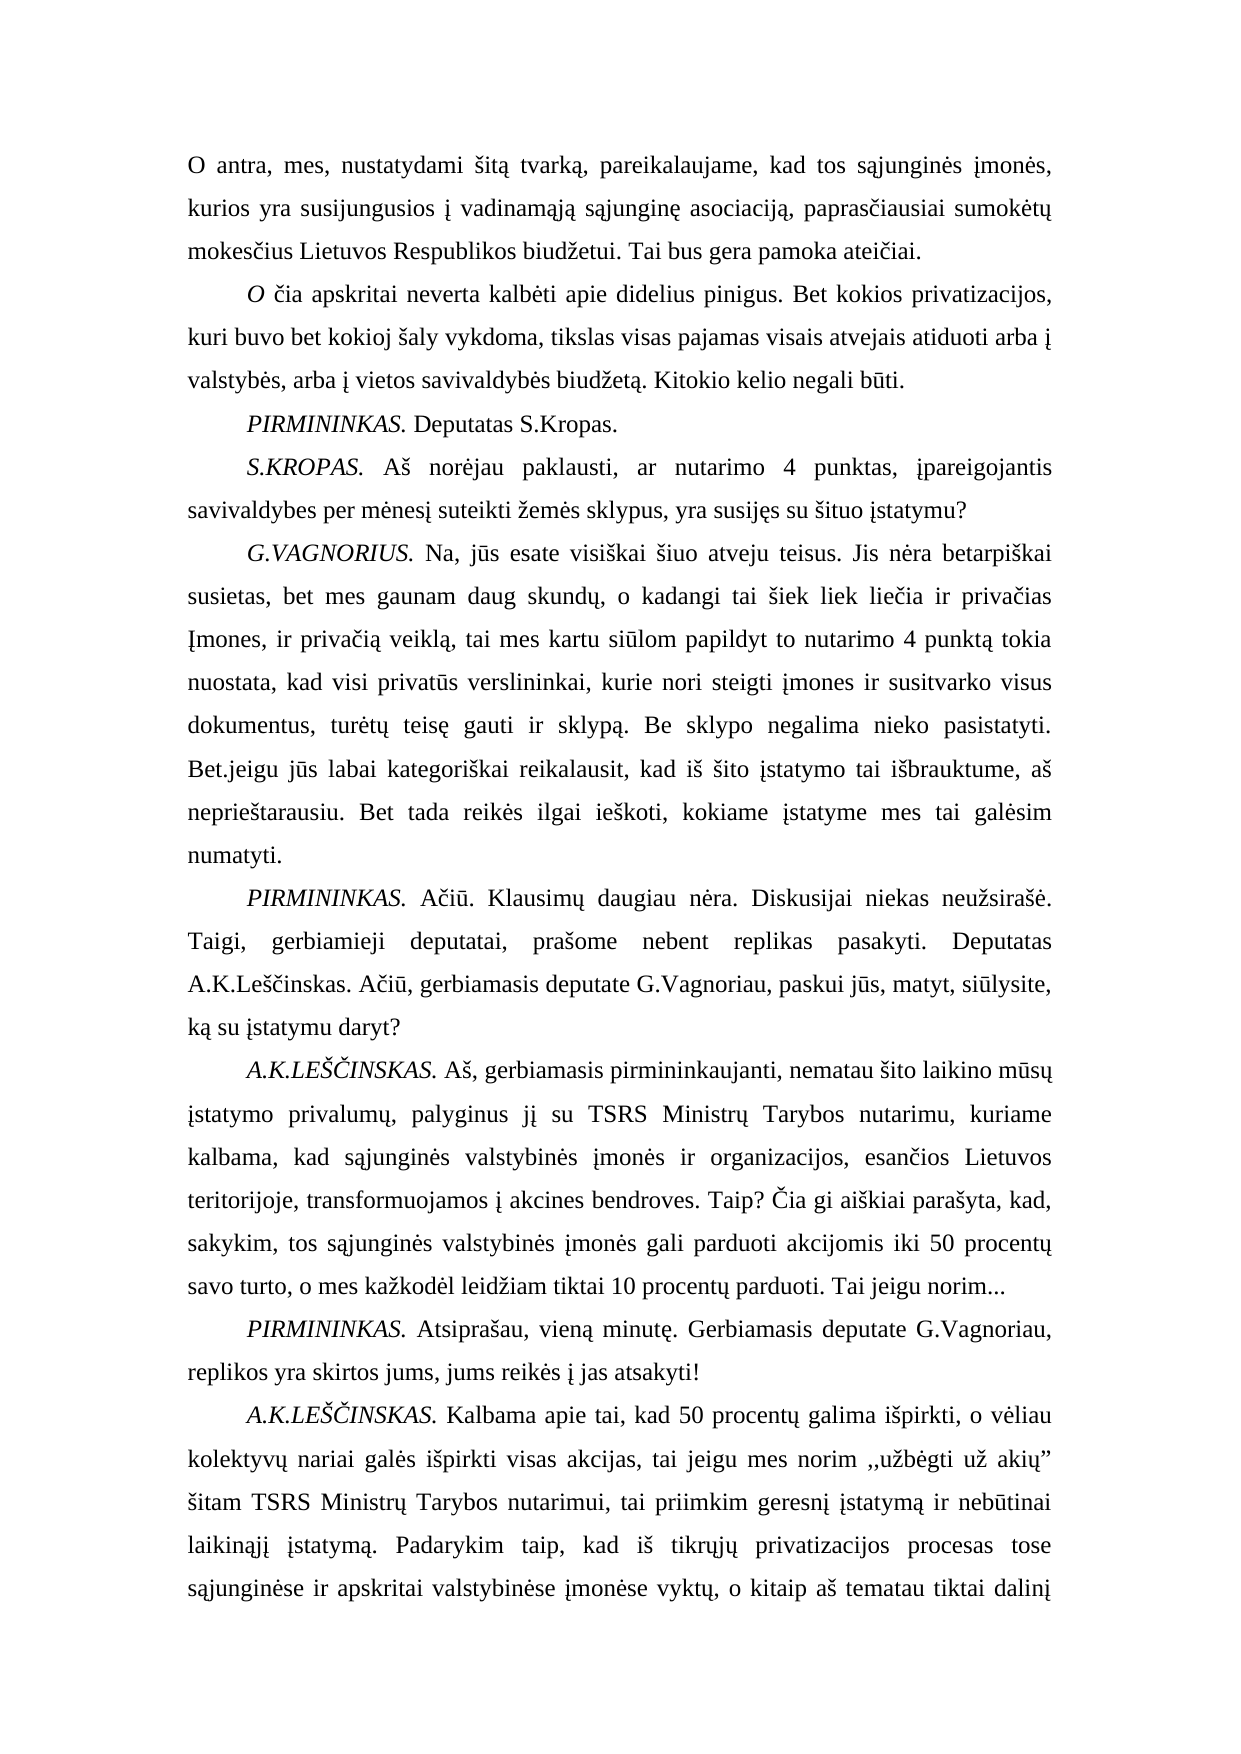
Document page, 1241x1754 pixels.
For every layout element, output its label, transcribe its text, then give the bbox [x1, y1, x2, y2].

text A.K.LEŠČINSKAS. Kalbama apie tai, kad 50 procentų galima išpirkti, o vėliau kolektyvų nariai galės išpirkti visas akcijas, tai jeigu mes norim ,,užbėgti už akių” šitam TSRS Ministrų Tarybos nutarimui, tai priimkim geresnį įstatymą ir nebūtinai laikinąjį įstatymą. Padarykim taip, kad iš tikrųjų privatizacijos procesas tose sąjunginėse ir apskritai valstybinėse įmonėse vyktų, o kitaip aš tematau tiktai dalinį [187, 1401, 1053, 1602]
text A.K.LEŠČINSKAS. Aš, gerbiamasis pirmininkaujanti, nematau šito laikino mūsų įstatymo privalumų, palyginus jį su TSRS Ministrų Tarybos nutarimu, kuriame kalbama, kad sąjunginės valstybinės įmonės ir organizacijos, esančios Lietuvos teritorijoje, transformuojamos į akcines bendroves. Taip? Čia gi aiškiai parašyta, kad, sakykim, tos sąjunginės valstybinės įmonės gali parduoti akcijomis iki 50 procentų savo turto, o mes kažkodėl leidžiam tiktai 10 procentų parduoti. Tai jeigu norim... [187, 1056, 1053, 1300]
text O antra, mes, nustatydami šitą tvarką, pareikalaujame, kad tos sąjunginės įmonės, kurios yra susijungusios į vadinamąją sąjunginę asociaciją, paprasčiausiai sumokėtų mokesčius Lietuvos Respublikos biudžetui. Tai bus gera pamoka ateičiai. [187, 150, 1053, 265]
text S.KROPAS. Aš norėjau paklausti, ar nutarimo 4 punktas, įpareigojantis savivaldybes per mėnesį suteikti žemės sklypus, yra susijęs su šituo įstatymu? [187, 452, 1053, 524]
text PIRMININKAS. Deputatas S.Kropas. [187, 409, 1053, 437]
text O čia apskritai neverta kalbėti apie didelius pinigus. Bet kokios privatizacijos, kuri buvo bet kokioj šaly vykdoma, tikslas visas pajamas visais atvejais atiduoti arba į valstybės, arba į vietos savivaldybės biudžetą. Kitokio kelio negali būti. [187, 279, 1053, 394]
text PIRMININKAS. Ačiū. Klausimų daugiau nėra. Diskusijai niekas neužsirašė. Taigi, gerbiamieji deputatai, prašome nebent replikas pasakyti. Deputatas A.K.Leščinskas. Ačiū, gerbiamasis deputate G.Vagnoriau, paskui jūs, matyt, siūlysite, ką su įstatymu daryt? [187, 883, 1053, 1041]
text G.VAGNORIUS. Na, jūs esate visiškai šiuo atveju teisus. Jis nėra betarpiškai susietas, bet mes gaunam daug skundų, o kadangi tai šiek liek liečia ir privačias Įmones, ir privačią veiklą, tai mes kartu siūlom papildyt to nutarimo 4 punktą tokia nuostata, kad visi privatūs verslininkai, kurie nori steigti įmones ir susitvarko visus dokumentus, turėtų teisę gauti ir sklypą. Be sklypo negalima nieko pasistatyti. Bet.jeigu jūs labai kategoriškai reikalausit, kad iš šito įstatymo tai išbrauktume, aš neprieštarausiu. Bet tada reikės ilgai ieškoti, kokiame įstatyme mes tai galėsim numatyti. [187, 538, 1053, 869]
text PIRMININKAS. Atsiprašau, vieną minutę. Gerbiamasis deputate G.Vagnoriau, replikos yra skirtos jums, jums reikės į jas atsakyti! [187, 1314, 1053, 1386]
